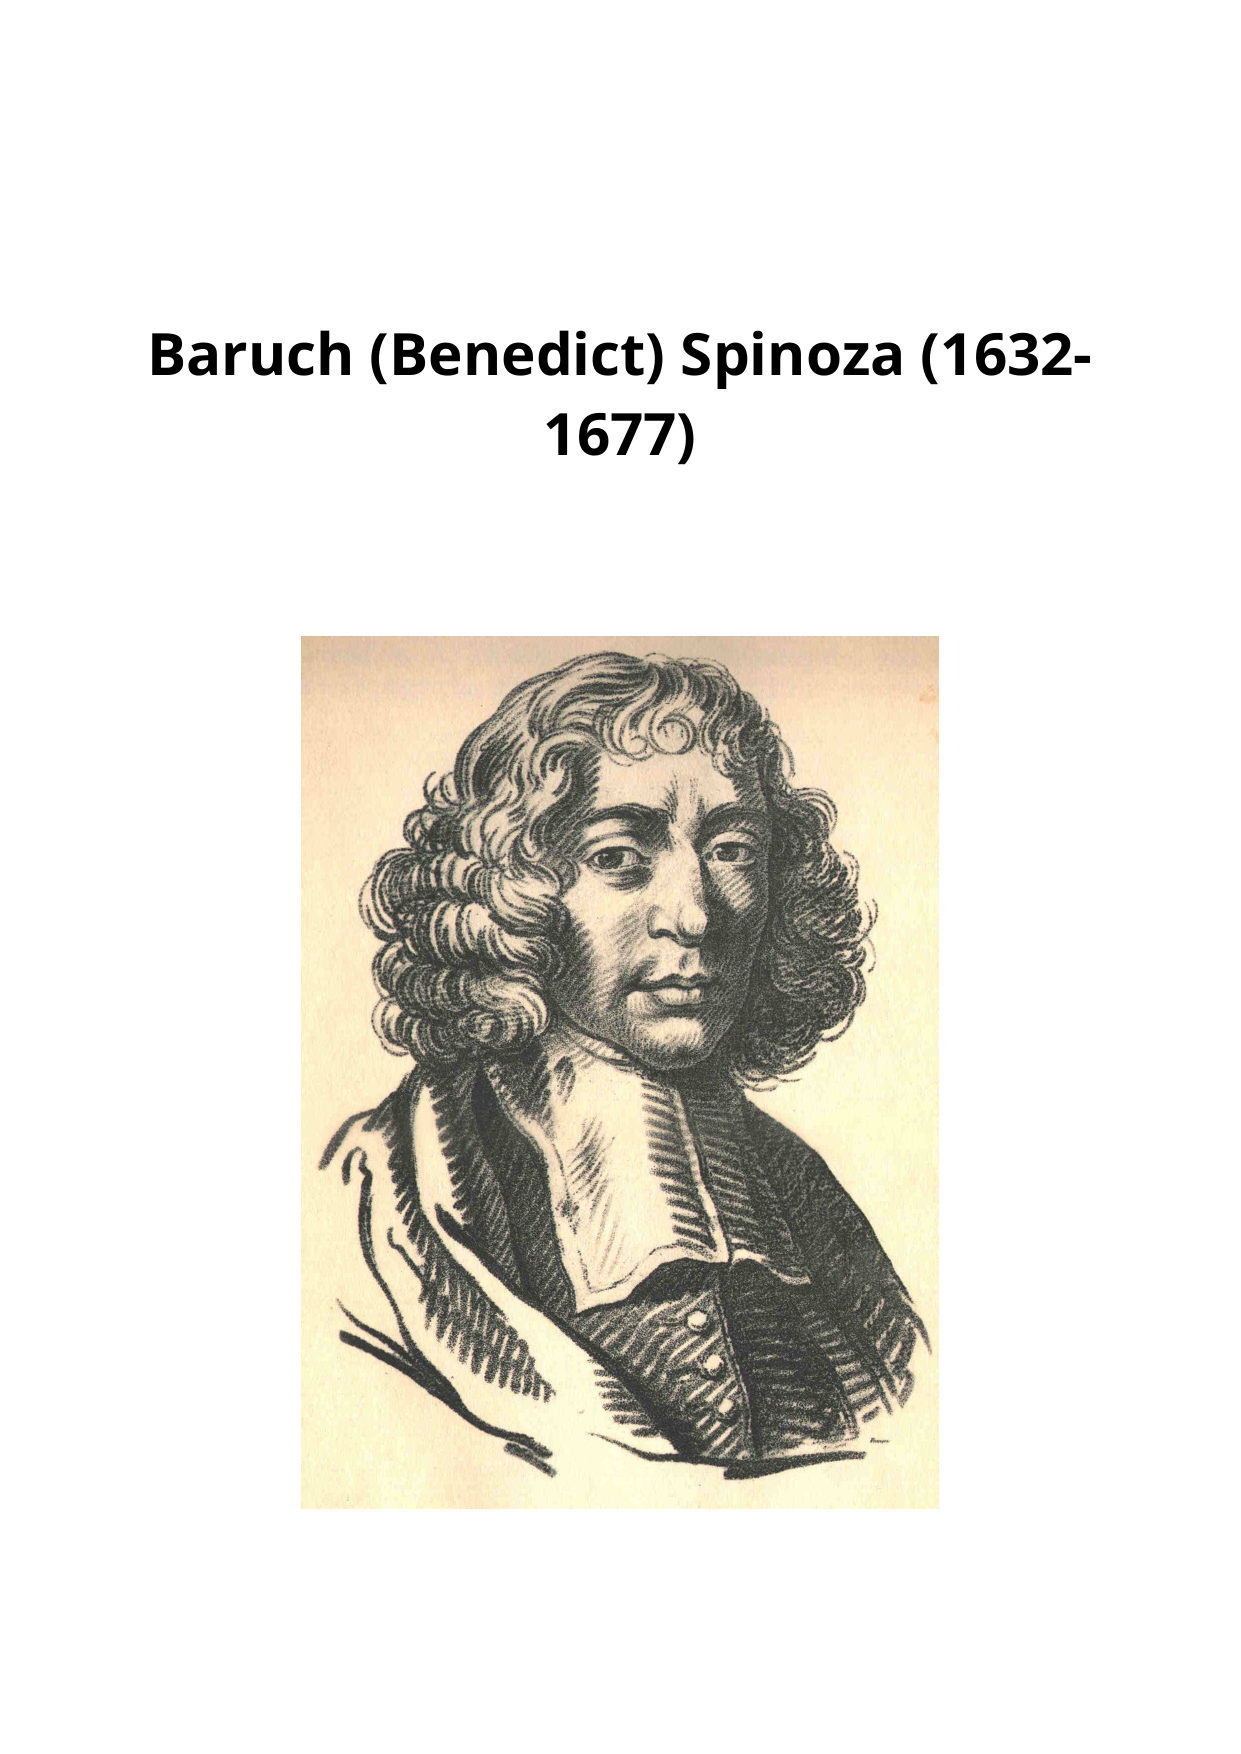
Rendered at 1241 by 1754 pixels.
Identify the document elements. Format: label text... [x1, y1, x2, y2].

picture [301, 636, 939, 1509]
text Baruch (Benedict) Spinoza (1632-1677) [120, 313, 1120, 472]
